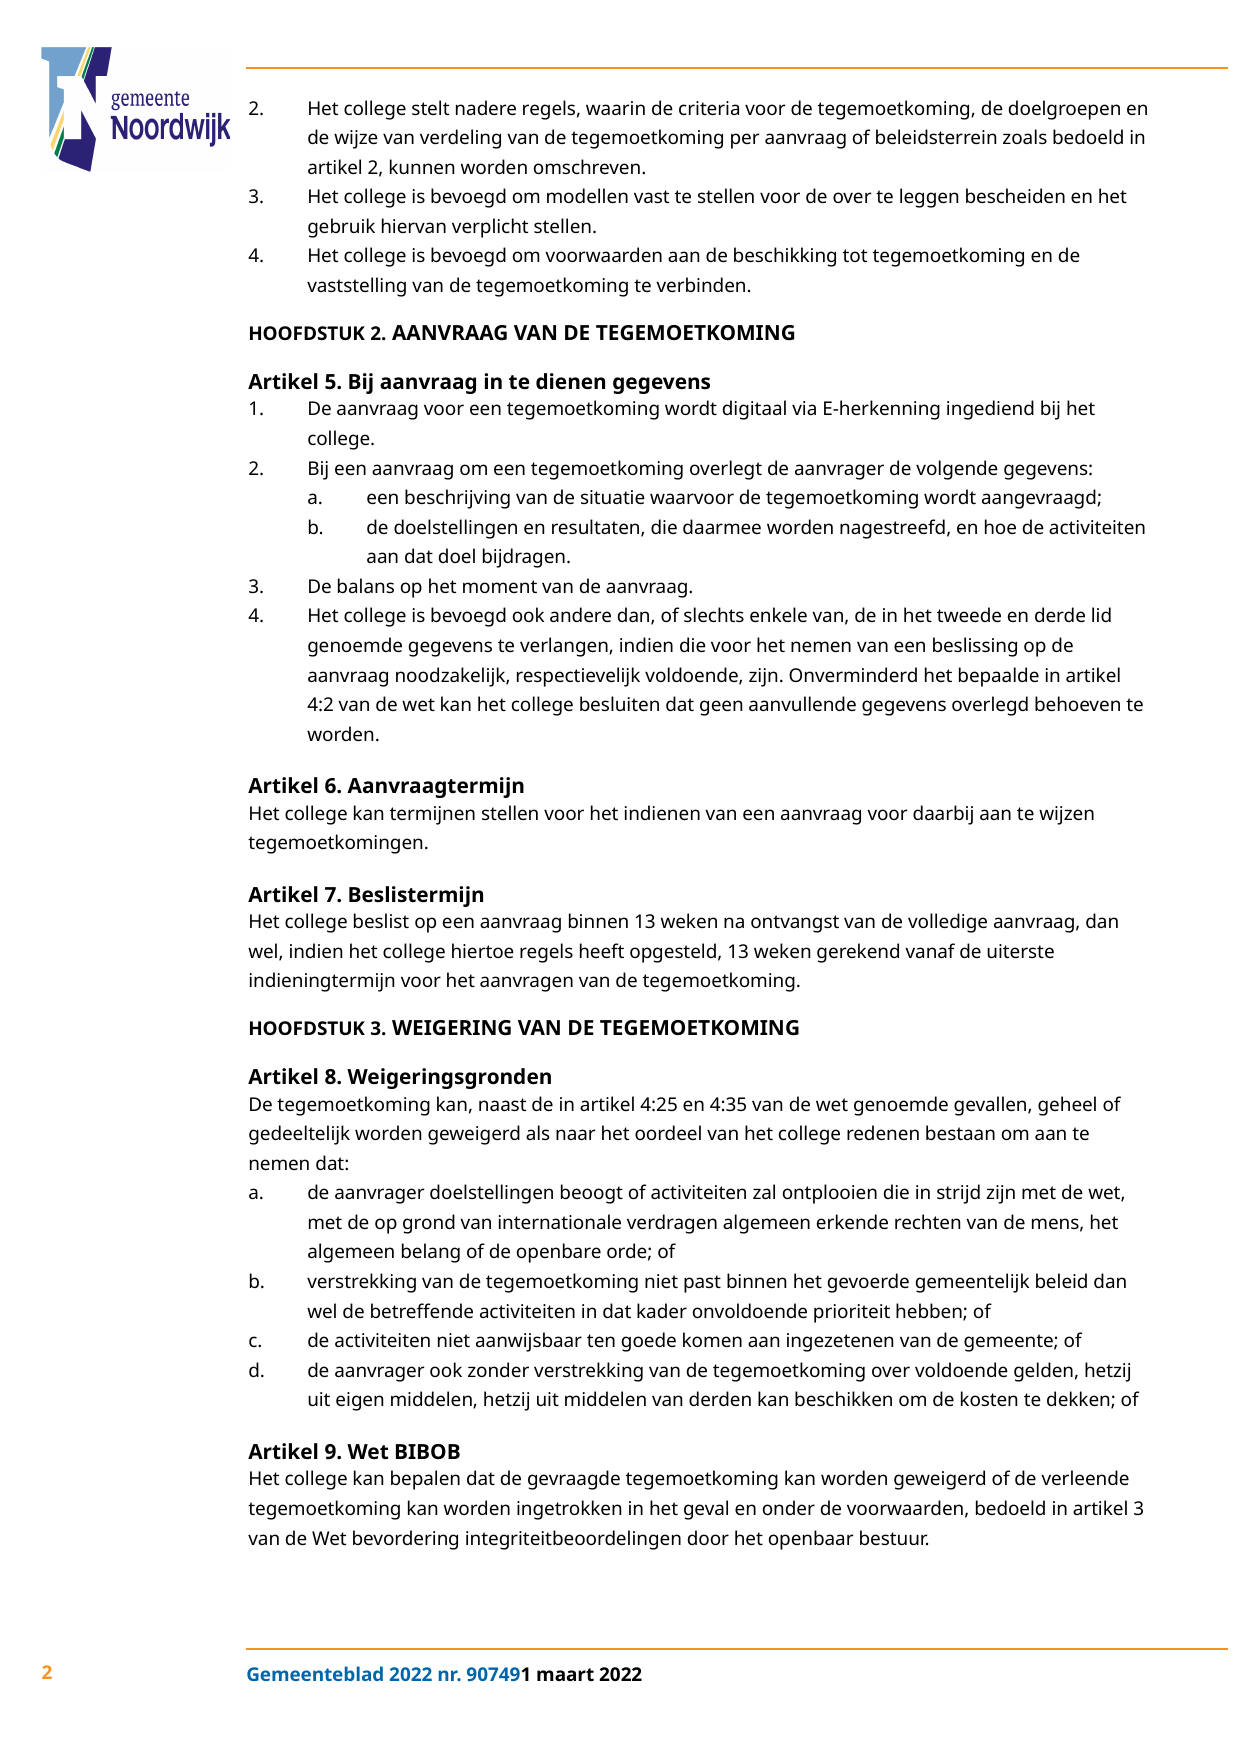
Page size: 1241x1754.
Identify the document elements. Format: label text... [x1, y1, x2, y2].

text Het college beslist op een aanvraag binnen 13 weken na ontvangst van de volledige aanvraag, dan wel, indien het college hiertoe regels heeft opgesteld, 13 weken gerekend vanaf de uiterste indieningtermijn voor het aanvragen van de tegemoetkoming. [248, 908, 1152, 993]
text De tegemoetkoming kan, naast de in artikel 4:25 en 4:35 van de wet genoemde gevallen, geheel of gedeeltelijk worden geweigerd als naar het oordeel van het college redenen bestaan om aan te nemen dat: [248, 1091, 1152, 1176]
text Artikel 8. Weigeringsgronden [248, 1062, 1152, 1091]
text Het college kan bepalen dat de gevraagde tegemoetkoming kan worden geweigerd of de verleende tegemoetkoming kan worden ingetrokken in het geval en onder de voorwaarden, bedoeld in artikel 3 van de Wet bevordering integriteitbeoordelingen door het openbaar bestuur. [248, 1466, 1152, 1550]
list Het college stelt nadere regels, waarin de criteria voor de tegemoetkoming, de doelgroepen en de wijze van verdeling van de tegemoetkoming per aanvraag of beleidsterrein zoals bedoeld in artikel 2, kunnen worden omschreven. [248, 95, 1152, 180]
text Artikel 7. Beslistermijn [248, 880, 1152, 908]
text Artikel 9. Wet BIBOB [248, 1437, 1152, 1466]
text Artikel 5. Bij aanvraag in te dienen gegevens [248, 367, 1152, 396]
list de aanvrager doelstellingen beoogt of activiteiten zal ontplooien die in strijd zijn met de wet, met de op grond van internationale verdragen algemeen erkende rechten van de mens, het algemeen belang of de openbare orde; of [248, 1179, 1152, 1264]
text HOOFDSTUK 3. WEIGERING VAN DE TEGEMOETKOMING [248, 1013, 1152, 1042]
list Het college is bevoegd om modellen vast te stellen voor de over te leggen bescheiden en het gebruik hiervan verplicht stellen. [248, 183, 1152, 239]
list De aanvraag voor een tegemoetkoming wordt digitaal via E-herkenning ingediend bij het college. [248, 396, 1152, 451]
list de activiteiten niet aanwijsbaar ten goede komen aan ingezetenen van de gemeente; of [248, 1327, 1152, 1353]
text HOOFDSTUK 2. AANVRAAG VAN DE TEGEMOETKOMING [248, 318, 1152, 346]
list een beschrijving van de situatie waarvoor de tegemoetkoming wordt aangevraagd; [307, 484, 1152, 510]
picture [41, 47, 231, 172]
list de aanvrager ook zonder verstrekking van de tegemoetkoming over voldoende gelden, hetzij uit eigen middelen, hetzij uit middelen van derden kan beschikken om de kosten te dekken; of [248, 1357, 1152, 1412]
list verstrekking van de tegemoetkoming niet past binnen het gevoerde gemeentelijk beleid dan wel de betreffende activiteiten in dat kader onvoldoende prioriteit hebben; of [248, 1268, 1152, 1324]
list Bij een aanvraag om een tegemoetkoming overlegt de aanvrager de volgende gegevens: [248, 455, 1152, 481]
list De balans op het moment van de aanvraag. [248, 573, 1152, 599]
list Het college is bevoegd om voorwaarden aan de beschikking tot tegemoetkoming en de vaststelling van de tegemoetkoming te verbinden. [248, 243, 1152, 298]
list Het college is bevoegd ook andere dan, of slechts enkele van, de in het tweede en derde lid genoemde gegevens te verlangen, indien die voor het nemen van een beslissing op de aanvraag noodzakelijk, respectievelijk voldoende, zijn. Onverminderd het bepaalde in artikel 4:2 van de wet kan het college besluiten dat geen aanvullende gegevens overlegd behoeven te worden. [248, 603, 1152, 747]
list de doelstellingen en resultaten, die daarmee worden nagestreefd, en hoe de activiteiten aan dat doel bijdragen. [307, 514, 1152, 569]
text Artikel 6. Aanvraagtermijn [248, 771, 1152, 800]
text Het college kan termijnen stellen voor het indienen van een aanvraag voor daarbij aan te wijzen tegemoetkomingen. [248, 800, 1152, 855]
